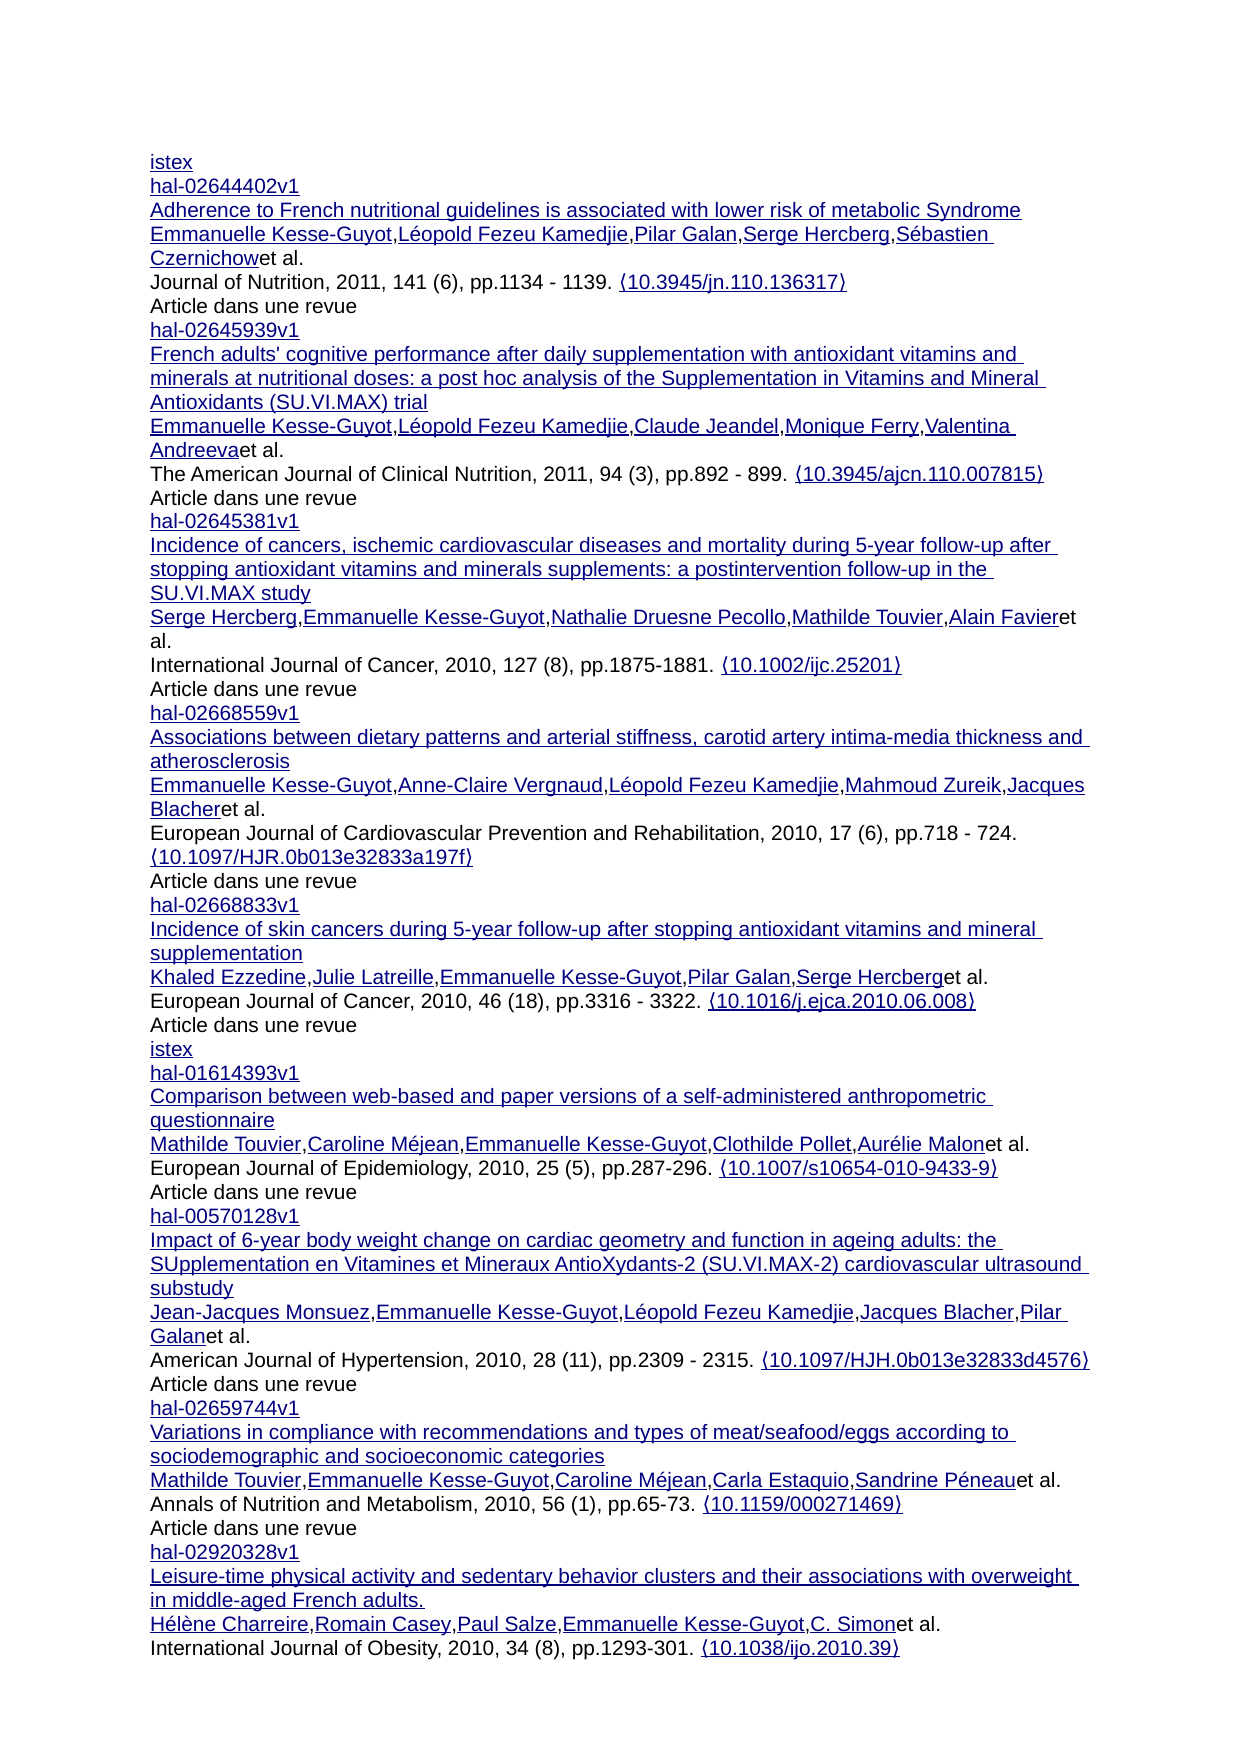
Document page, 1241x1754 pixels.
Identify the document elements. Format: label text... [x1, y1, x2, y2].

table_cell Associations between dietary patterns and arterial stiffness, carotid artery intima-media thickness and [150, 725, 1090, 746]
table_cell Comparison between web-based and paper versions of a self-administered anthropometric questionnaire Mathilde Touvier,Caroline Méjean,Emmanuelle Kesse-Guyot,Clothilde Pollet,Aurélie Malonet al. European Journal of Epidemiology, 2010, 25 (5), pp.287-296. ⟨10.1007/s10654-010-9433-9⟩ Article dans une revue hal-00570128v1 [150, 1084, 1090, 1228]
table_cell French adults' cognitive performance after daily supplementation with antioxidant vitamins and minerals at nutritional doses: a post hoc analysis of the Supplementation in Vitamins and Mineral Antioxidants (SU.VI.MAX) trial Emmanuelle Kesse-Guyot,Léopold Fezeu Kamedjie,Claude Jeandel,Monique Ferry,Valentina Andreevaet al. The American Journal of Clinical Nutrition, 2011, 94 (3), pp.892 - 899. ⟨10.3945/ajcn.110.007815⟩ Article dans une revue hal-02645381v1 [150, 342, 1090, 533]
table_cell Incidence of skin cancers during 5-year follow-up after stopping antioxidant vitamins and mineral supplementation Khaled Ezzedine,Julie Latreille,Emmanuelle Kesse-Guyot,Pilar Galan,Serge Hercberget al. European Journal of Cancer, 2010, 46 (18), pp.3316 - 3322. ⟨10.1016/j.ejca.2010.06.008⟩ Article dans une revue istex hal-01614393v1 [150, 917, 1090, 1084]
table_cell Incidence of cancers, ischemic cardiovascular diseases and mortality during 5-year follow-up after stopping antioxidant vitamins and minerals supplements: a postintervention follow-up in the SU.VI.MAX study Serge Hercberg,Emmanuelle Kesse-Guyot,Nathalie Druesne Pecollo,Mathilde Touvier,Alain Favieret al. International Journal of Cancer, 2010, 127 (8), pp.1875-1881. ⟨10.1002/ijc.25201⟩ Article dans une revue hal-02668559v1 [150, 533, 1090, 725]
table_cell Variations in compliance with recommendations and types of meat/seafood/eggs according to sociodemographic and socioeconomic categories Mathilde Touvier,Emmanuelle Kesse-Guyot,Caroline Méjean,Carla Estaquio,Sandrine Péneauet al. Annals of Nutrition and Metabolism, 2010, 56 (1), pp.65-73. ⟨10.1159/000271469⟩ Article dans une revue hal-02920328v1 [150, 1420, 1090, 1563]
table_cell Leisure-time physical activity and sedentary behavior clusters and their associations with overweight in middle-aged French adults. Hélène Charreire,Romain Casey,Paul Salze,Emmanuelle Kesse-Guyot,C. Simonet al. International Journal of Obesity, 2010, 34 (8), pp.1293-301. ⟨10.1038/ijo.2010.39⟩ [150, 1564, 1090, 1659]
table_cell Adherence to French nutritional guidelines is associated with lower risk of metabolic Syndrome Emmanuelle Kesse-Guyot,Léopold Fezeu Kamedjie,Pilar Galan,Serge Hercberg,Sébastien Czernichowet al. Journal of Nutrition, 2011, 141 (6), pp.1134 - 1139. ⟨10.3945/jn.110.136317⟩ Article dans une revue hal-02645939v1 [150, 198, 1090, 342]
table_cell atherosclerosis Emmanuelle Kesse-Guyot,Anne-Claire Vergnaud,Léopold Fezeu Kamedjie,Mahmoud Zureik,Jacques Blacheret al. European Journal of Cardiovascular Prevention and Rehabilitation, 2010, 17 (6), pp.718 - 724. ⟨10.1097/HJR.0b013e32833a197f⟩ Article dans une revue hal-02668833v1 [150, 747, 1090, 917]
table_cell Impact of 6-year body weight change on cardiac geometry and function in ageing adults: the SUpplementation en Vitamines et Mineraux AntioXydants-2 (SU.VI.MAX-2) cardiovascular ultrasound substudy Jean-Jacques Monsuez,Emmanuelle Kesse-Guyot,Léopold Fezeu Kamedjie,Jacques Blacher,Pilar Galanet al. American Journal of Hypertension, 2010, 28 (11), pp.2309 - 2315. ⟨10.1097/HJH.0b013e32833d4576⟩ Article dans une revue hal-02659744v1 [150, 1228, 1090, 1420]
table_cell istex hal-02644402v1 [150, 150, 1090, 198]
